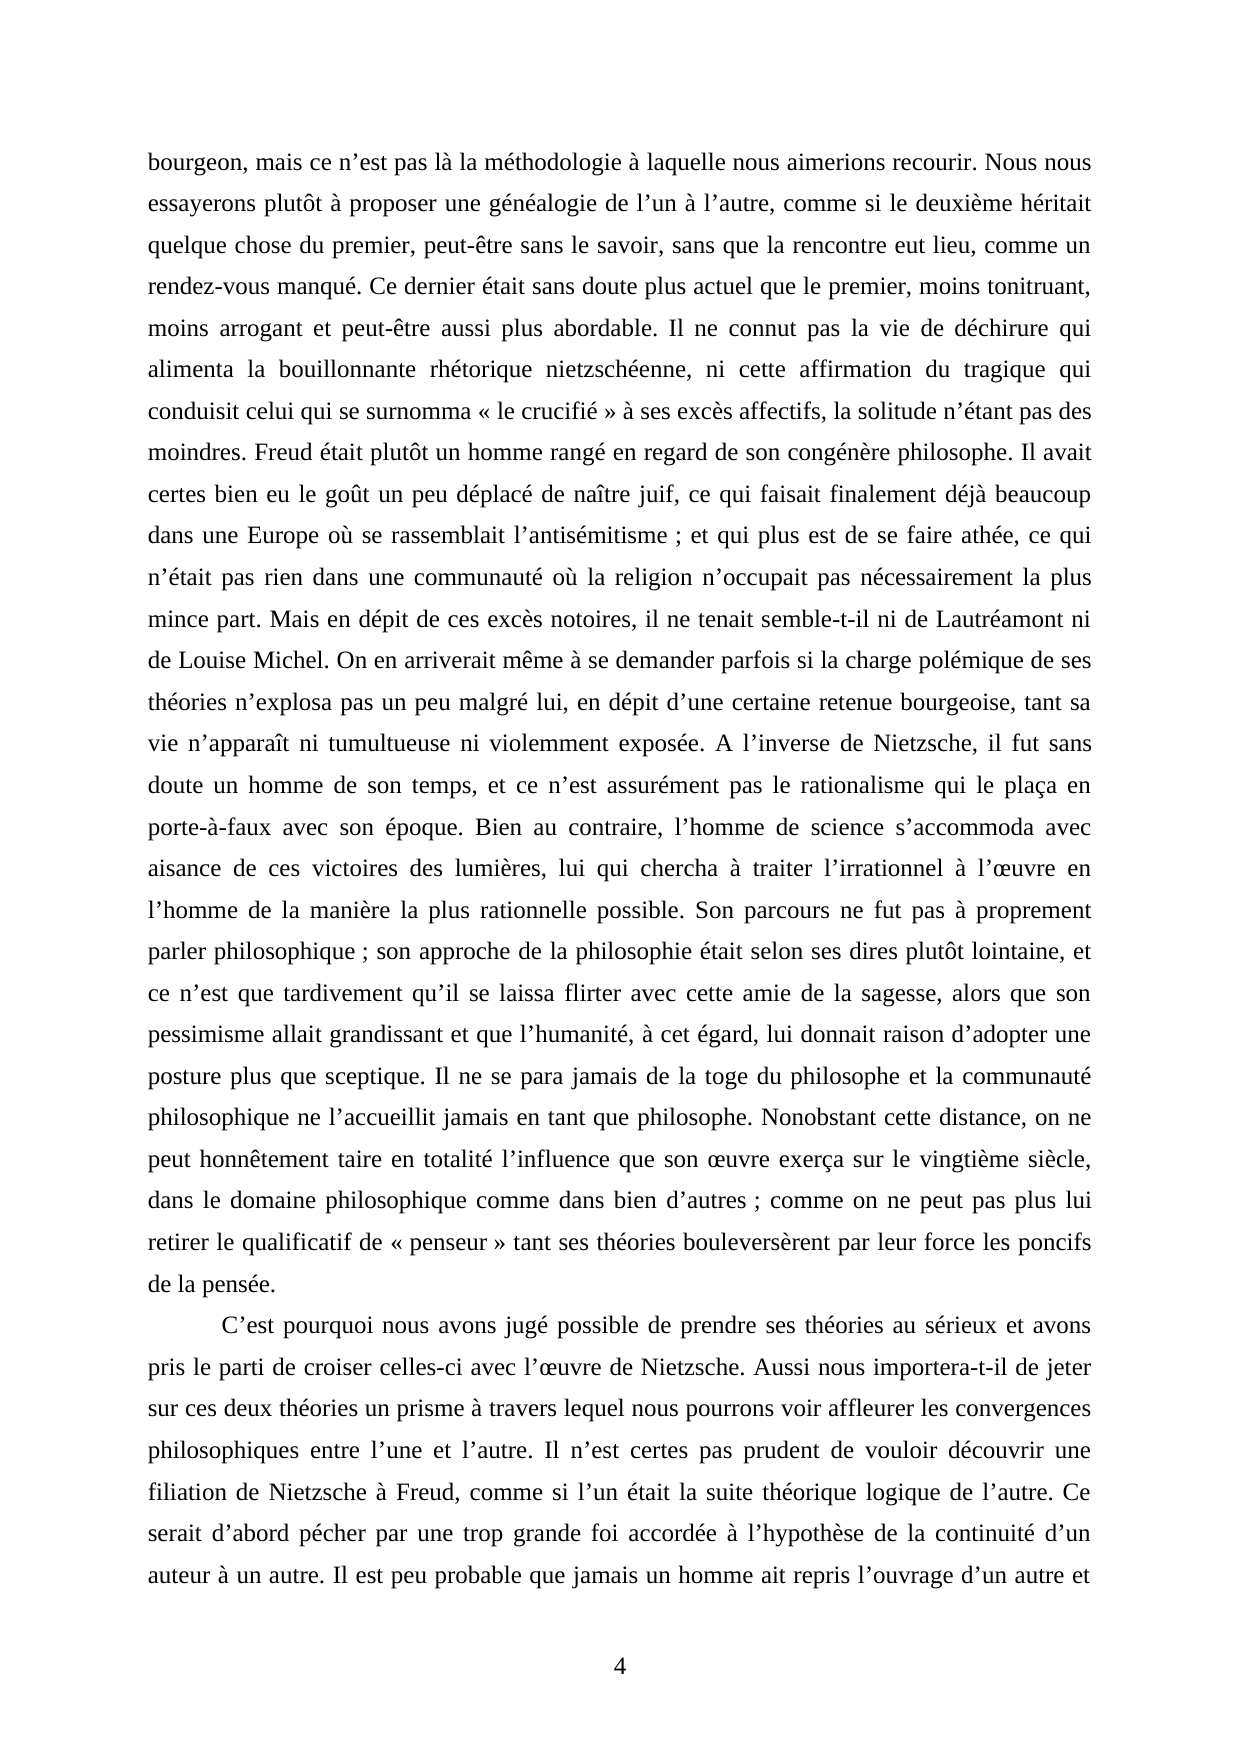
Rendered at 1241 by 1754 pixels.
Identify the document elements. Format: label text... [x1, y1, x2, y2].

text bourgeon, mais ce n’est pas là la méthodologie à laquelle nous aimerions recourir. Nous nous essayerons plutôt à proposer une généalogie de l’un à l’autre, comme si le deuxième héritait quelque chose du premier, peut-être sans le savoir, sans que la rencontre eut lieu, comme un rendez-vous manqué. Ce dernier était sans doute plus actuel que le premier, moins tonitruant, moins arrogant et peut-être aussi plus abordable. Il ne connut pas la vie de déchirure qui alimenta la bouillonnante rhétorique nietzschéenne, ni cette affirmation du tragique qui conduisit celui qui se surnomma « le crucifié » à ses excès affectifs, la solitude n’étant pas des moindres. Freud était plutôt un homme rangé en regard de son congénère philosophe. Il avait certes bien eu le goût un peu déplacé de naître juif, ce qui faisait finalement déjà beaucoup dans une Europe où se rassemblait l’antisémitisme ; et qui plus est de se faire athée, ce qui n’était pas rien dans une communauté où la religion n’occupait pas nécessairement la plus mince part. Mais en dépit de ces excès notoires, il ne tenait semble-t-il ni de Lautréamont ni de Louise Michel. On en arriverait même à se demander parfois si la charge polémique de ses théories n’explosa pas un peu malgré lui, en dépit d’une certaine retenue bourgeoise, tant sa vie n’apparaît ni tumultueuse ni violemment exposée. A l’inverse de Nietzsche, il fut sans doute un homme de son temps, et ce n’est assurément pas le rationalisme qui le plaça en porte-à-faux avec son époque. Bien au contraire, l’homme de science s’accommoda avec aisance de ces victoires des lumières, lui qui chercha à traiter l’irrationnel à l’œuvre en l’homme de la manière la plus rationnelle possible. Son parcours ne fut pas à proprement parler philosophique ; son approche de la philosophie était selon ses dires plutôt lointaine, et ce n’est que tardivement qu’il se laissa flirter avec cette amie de la sagesse, alors que son pessimisme allait grandissant et que l’humanité, à cet égard, lui donnait raison d’adopter une posture plus que sceptique. Il ne se para jamais de la toge du philosophe et la communauté philosophique ne l’accueillit jamais en tant que philosophe. Nonobstant cette distance, on ne peut honnêtement taire en totalité l’influence que son œuvre exerça sur le vingtième siècle, dans le domaine philosophique comme dans bien d’autres ; comme on ne peut pas plus lui retirer le qualificatif de « penseur » tant ses théories bouleversèrent par leur force les poncifs de la pensée. [148, 148, 1092, 1297]
text C’est pourquoi nous avons jugé possible de prendre ses théories au sérieux et avons pris le parti de croiser celles-ci avec l’œuvre de Nietzsche. Aussi nous importera-t-il de jeter sur ces deux théories un prisme à travers lequel nous pourrons voir affleurer les convergences philosophiques entre l’une et l’autre. Il n’est certes pas prudent de vouloir découvrir une filiation de Nietzsche à Freud, comme si l’un était la suite théorique logique de l’autre. Ce serait d’abord pécher par une trop grande foi accordée à l’hypothèse de la continuité d’un auteur à un autre. Il est peu probable que jamais un homme ait repris l’ouvrage d’un autre et [148, 1311, 1092, 1588]
